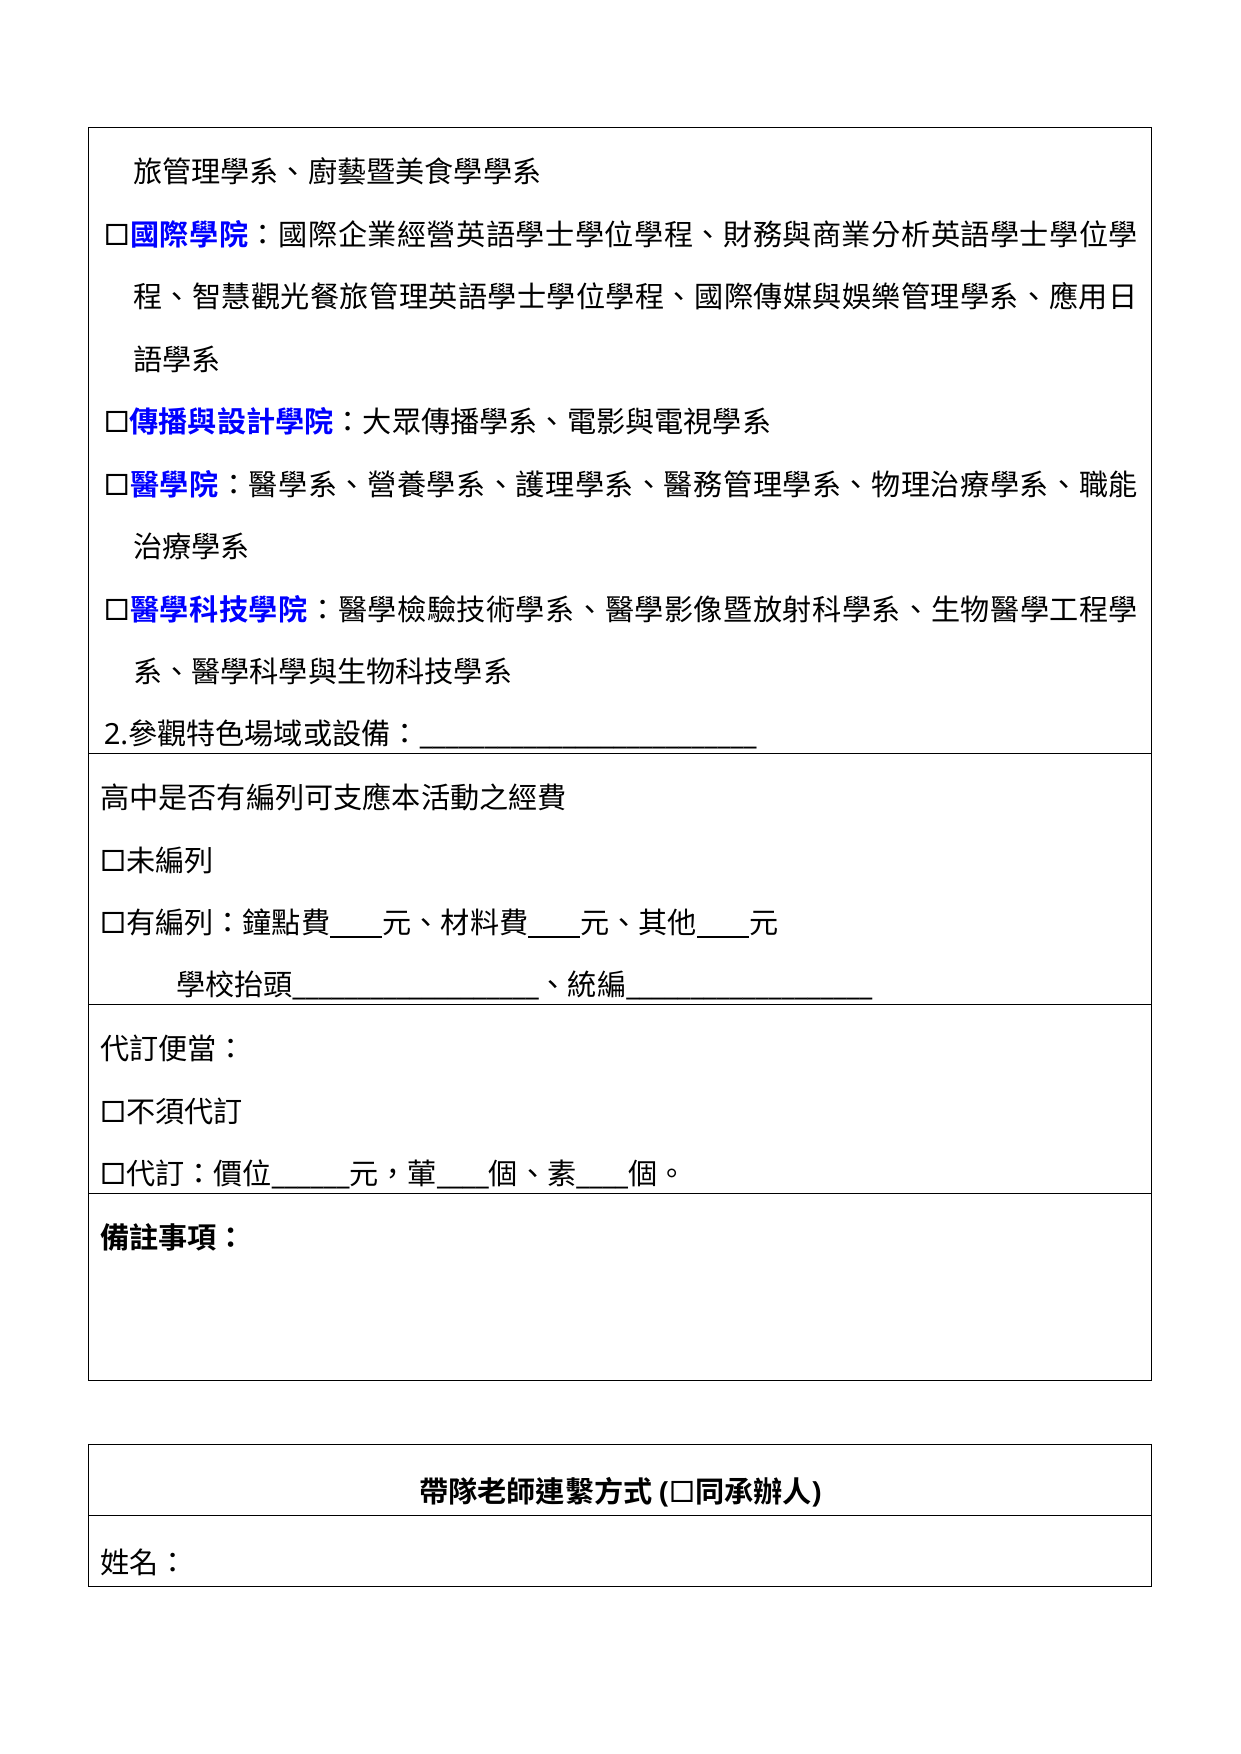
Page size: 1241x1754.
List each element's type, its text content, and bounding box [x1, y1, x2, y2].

table_cell 高中是否有編列可支應本活動之經費 未編列 有編列：鐘點費 元、材料費 元、其他 元 學校抬頭___________________、統編___________________ [89, 754, 1151, 1004]
table_cell 代訂便當： 不須代訂 代訂：價位______元，葷____個、素____個。 [89, 1005, 1151, 1193]
table_header 帶隊老師連繫方式 (同承辦人) [89, 1445, 1151, 1515]
table_cell 旅管理學系、廚藝暨美食學學系 國際學院：國際企業經營英語學士學位學程、財務與商業分析英語學士學位學程、智慧觀光餐旅管理英語學士學位學程、國際傳媒與娛樂管理學系、應用日語學系 傳播與設計學院：大眾傳播學系、電影與電視學系 醫學院：醫學系、營養學系、護理學系、醫務管理學系、物理治療學系、職能治療學系 醫學科技學院：醫學檢驗技術學系、醫學影像暨放射科學系、生物醫學工程學系、醫學科學與生物科技學系 2.參觀特色場域或設備：__________________________ [89, 128, 1151, 753]
table_cell 備註事項： [89, 1194, 1151, 1380]
table_cell 姓名： [89, 1516, 1151, 1586]
